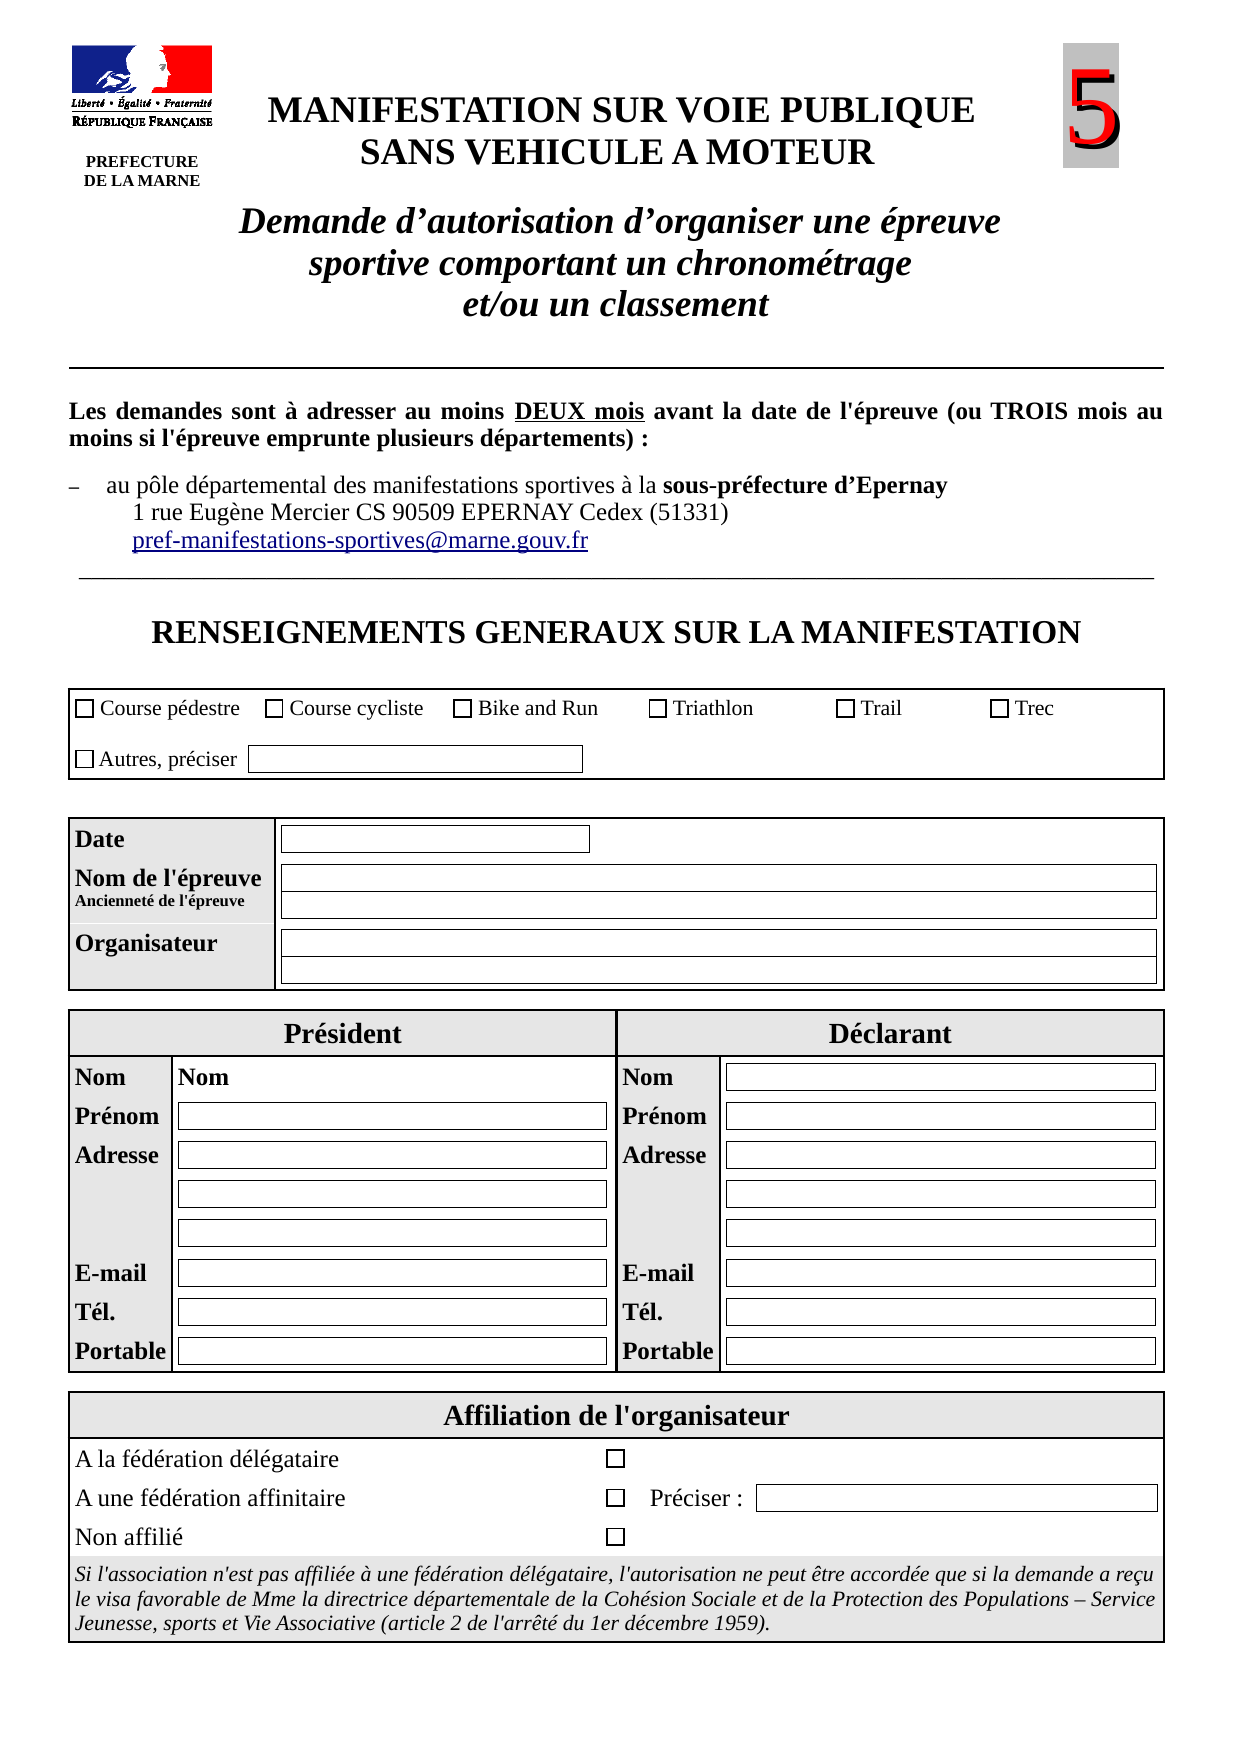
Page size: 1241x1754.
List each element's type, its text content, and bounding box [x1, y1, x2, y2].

table_cell Adresse [70, 1136, 171, 1175]
table_cell Prénom [70, 1096, 171, 1136]
table_header Date [70, 819, 274, 858]
table_cell [173, 1253, 615, 1292]
table_cell [587, 1517, 644, 1556]
table_cell [70, 1175, 171, 1214]
table_cell [173, 1175, 615, 1214]
table_cell E-mail [618, 1253, 719, 1292]
table_cell [173, 1331, 615, 1371]
table_cell [173, 1214, 615, 1253]
table_header Course cycliste [258, 690, 447, 745]
picture [71, 43, 213, 128]
table_header MANIFESTATION SUR VOIE PUBLIQUE SANS VEHICULE A MOTEUR Demande d’autorisation d’organiser une épreuve sportive comportant un chronométrage et/ou un classement [215, 38, 1019, 331]
list  1 rue Eugène Mercier CS 90509 EPERNAY Cedex (51331) [69, 498, 1164, 526]
table_cell [721, 1331, 1163, 1371]
table_cell Préciser : [644, 1478, 1163, 1517]
table_cell [70, 1214, 171, 1253]
table_header 5 [1019, 38, 1164, 331]
table_cell Prénom [618, 1096, 719, 1136]
table_cell Nom de l'épreuve Ancienneté de l'épreuve [70, 858, 274, 923]
list au pôle départemental des manifestations sportives à la sous-préfecture d’Epernay [69, 471, 1164, 498]
table_cell Nom [173, 1057, 615, 1096]
table_cell Si l'association n'est pas affiliée à une fédération délégataire, l'autorisation ne peut être accordée que si la demande a reçu le visa favorable de Mme la directrice départementale de la Cohésion Sociale et de la Protection des Populations – Service Jeunesse, sports et Vie Associative (article 2 de l'arrêté du 1er décembre 1959). [70, 1556, 1163, 1641]
table_cell [644, 1517, 1163, 1556]
table_cell Non affilié [70, 1517, 587, 1556]
table_cell Organisateur [70, 924, 274, 989]
table_cell Nom [70, 1057, 171, 1096]
table_header [276, 819, 1163, 858]
table_cell A la fédération délégataire [70, 1439, 587, 1478]
table_cell [721, 1292, 1163, 1331]
table_cell [618, 1175, 719, 1214]
text ______________________________________________________________________________________ [69, 554, 1164, 582]
table_cell [721, 1175, 1163, 1214]
table_cell [587, 1478, 644, 1517]
table_cell [721, 1253, 1163, 1292]
table_cell [618, 1214, 719, 1253]
table_cell Tél. [70, 1292, 171, 1331]
table_cell Nom [618, 1057, 719, 1096]
table_cell [276, 858, 1163, 923]
table_header Triathlon Trail Trec [642, 690, 1163, 778]
table_header Président [70, 1011, 615, 1055]
table_header [258, 773, 447, 778]
text Les demandes sont à adresser au moins DEUX mois avant la date de l'épreuve (ou TROIS mois au moins si l'épreuve emprunte plusieurs départements) : [69, 397, 1164, 452]
table_header Déclarant [618, 1011, 1163, 1055]
text RENSEIGNEMENTS GENERAUX SUR LA MANIFESTATION [69, 614, 1164, 651]
table_cell [644, 1439, 1163, 1478]
table_cell Portable [618, 1331, 719, 1371]
table_cell A une fédération affinitaire [70, 1478, 587, 1517]
table_header Affiliation de l'organisateur [70, 1393, 1163, 1437]
table_cell [276, 924, 1163, 989]
list  pref-manifestations-sportives@marne.gouv.fr [69, 526, 1164, 554]
table_cell Adresse [618, 1136, 719, 1175]
table_cell Portable [70, 1331, 171, 1371]
table_cell Tél. [618, 1292, 719, 1331]
table_cell [173, 1096, 615, 1136]
table_cell [721, 1214, 1163, 1253]
table_header Course pédestre Autres, préciser [70, 690, 258, 778]
table_cell [721, 1136, 1163, 1175]
table_header PREFECTURE DE LA MARNE [69, 38, 215, 331]
table_cell [173, 1136, 615, 1175]
table_cell [721, 1057, 1163, 1096]
table_cell [587, 1439, 644, 1478]
table_cell [721, 1096, 1163, 1136]
table_header Bike and Run [447, 690, 642, 778]
table_cell E-mail [70, 1253, 171, 1292]
table_cell [173, 1292, 615, 1331]
